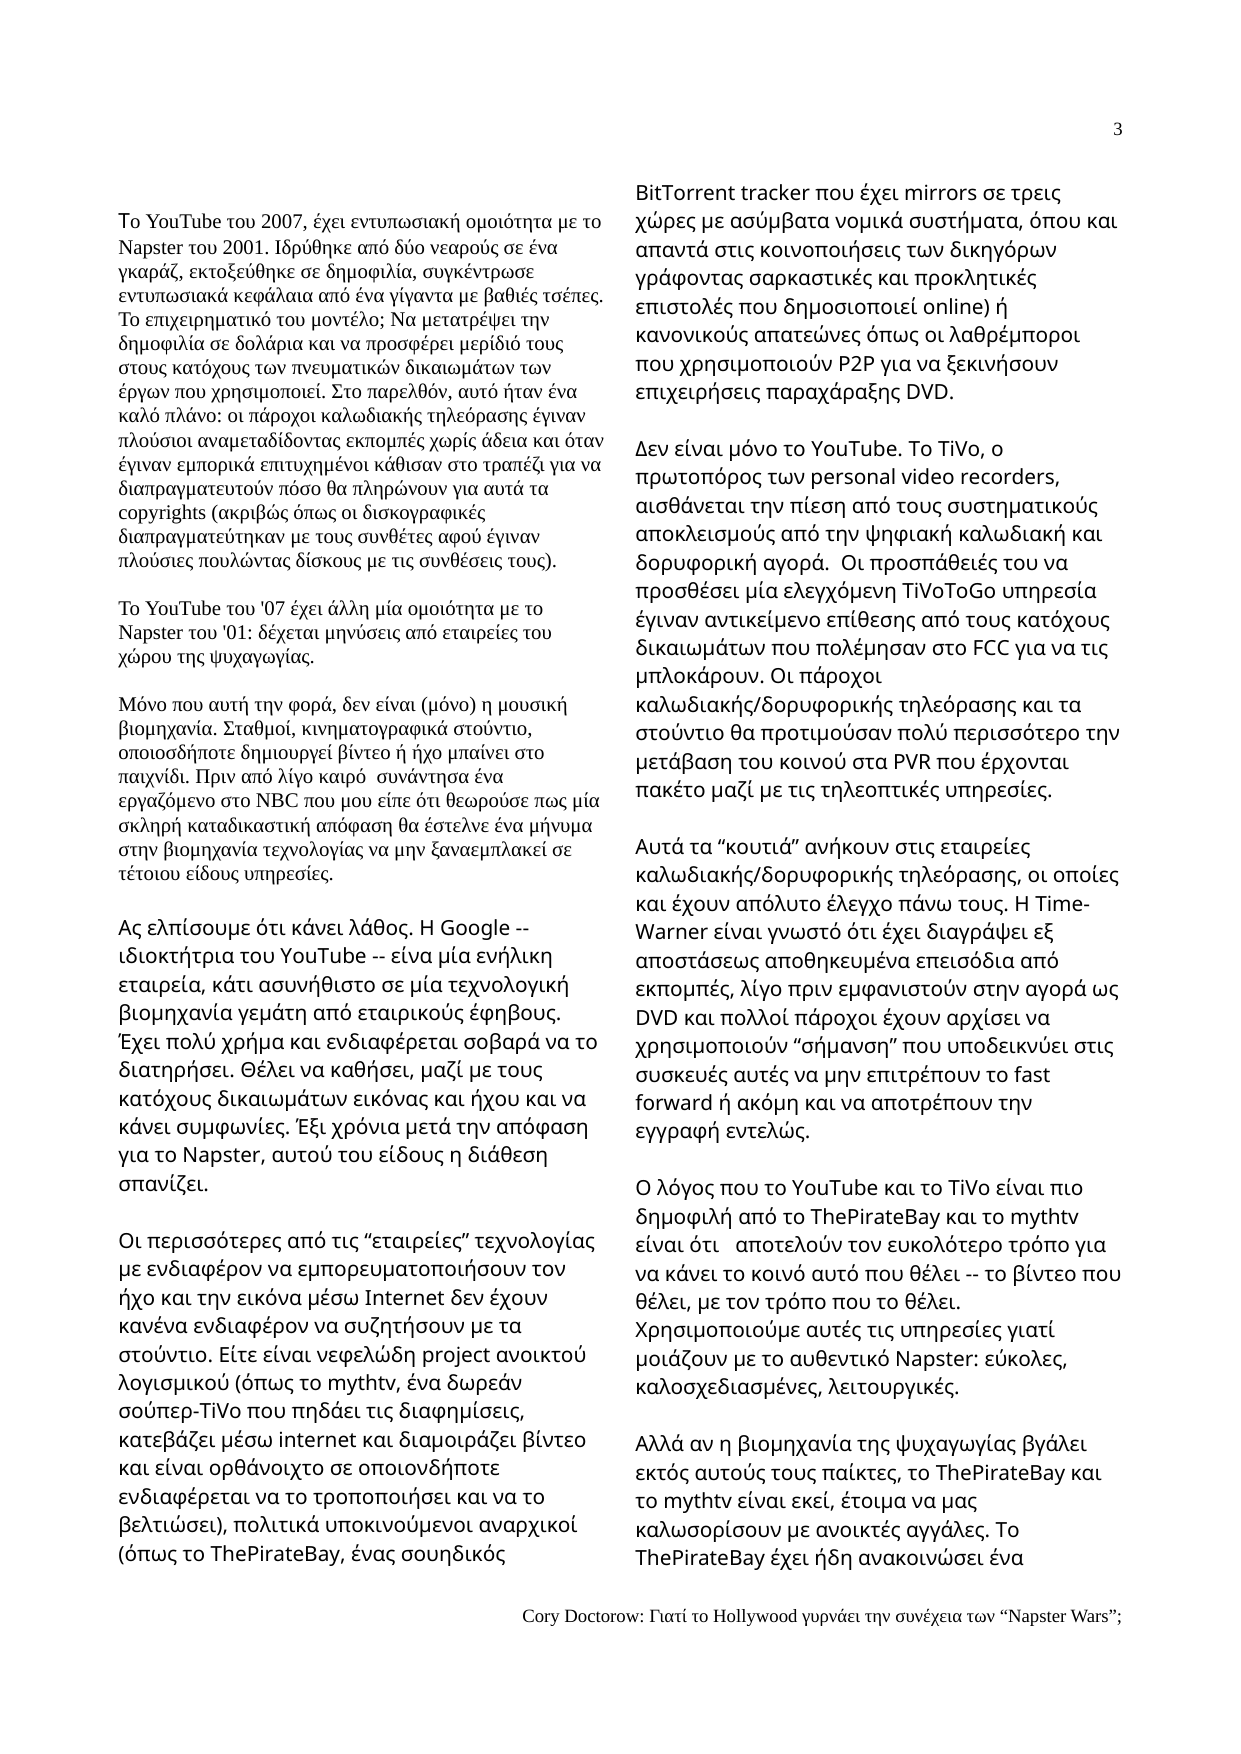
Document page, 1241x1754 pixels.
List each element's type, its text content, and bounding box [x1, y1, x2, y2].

text Το YouTube του 2007, έχει εντυπωσιακή ομοιότητα με το Napster του 2001. Ιδρύθηκε από δύο νεαρούς σε ένα γκαράζ, εκτοξεύθηκε σε δημοφιλία, συγκέντρωσε εντυπωσιακά κεφάλαια από ένα γίγαντα με βαθιές τσέπες. Το επιχειρηματικό του μοντέλο; Να μετατρέψει την δημοφιλία σε δολάρια και να προσφέρει μερίδιό τους στους κατόχους των πνευματικών δικαιωμάτων των έργων που χρησιμοποιεί. Στο παρελθόν, αυτό ήταν ένα καλό πλάνο: οι πάροχοι καλωδιακής τηλεόρασης έγιναν πλούσιοι αναμεταδίδοντας εκπομπές χωρίς άδεια και όταν έγιναν εμπορικά επιτυχημένοι κάθισαν στο τραπέζι για να διαπραγματευτούν πόσο θα πληρώνουν για αυτά τα copyrights (ακριβώς όπως οι δισκογραφικές διαπραγματεύτηκαν με τους συνθέτες αφού έγιναν πλούσιες πουλώντας δίσκους με τις συνθέσεις τους). [118, 207, 605, 572]
text Ο λόγος που το YouTube και το TiVo είναι πιο δημοφιλή από το ThePirateBay και το mythtv είναι ότι αποτελούν τον ευκολότερο τρόπο για να κάνει το κοινό αυτό που θέλει -- το βίντεο που θέλει, με τον τρόπο που το θέλει. Χρησιμοποιούμε αυτές τις υπηρεσίες γιατί μοιάζουν με το αυθεντικό Napster: εύκολες, καλοσχεδιασμένες, λειτουργικές. [635, 1173, 1122, 1401]
text BitTorrent tracker που έχει mirrors σε τρεις χώρες με ασύμβατα νομικά συστήματα, όπου και απαντά στις κοινοποιήσεις των δικηγόρων γράφοντας σαρκαστικές και προκλητικές επιστολές που δημοσιοποιεί online) ή κανονικούς απατεώνες όπως οι λαθρέμποροι που χρησιμοποιούν P2P για να ξεκινήσουν επιχειρήσεις παραχάραξης DVD. [635, 178, 1122, 406]
text Ας ελπίσουμε ότι κάνει λάθος. Η Google -- ιδιοκτήτρια του YouTube -- είνα μία ενήλικη εταιρεία, κάτι ασυνήθιστο σε μία τεχνολογική βιομηχανία γεμάτη από εταιρικούς έφηβους. Έχει πολύ χρήμα και ενδιαφέρεται σοβαρά να το διατηρήσει. Θέλει να καθήσει, μαζί με τους κατόχους δικαιωμάτων εικόνας και ήχου και να κάνει συμφωνίες. Έξι χρόνια μετά την απόφαση για το Napster, αυτoύ του είδους η διάθεση σπανίζει. [118, 913, 605, 1197]
text Οι περισσότερες από τις “εταιρείες” τεχνολογίας με ενδιαφέρον να εμπορευματοποιήσουν τον ήχο και την εικόνα μέσω Internet δεν έχουν κανένα ενδιαφέρον να συζητήσουν με τα στούντιο. Είτε είναι νεφελώδη project ανοικτού λογισμικού (όπως το mythtv, ένα δωρεάν σούπερ-TiVo που πηδάει τις διαφημίσεις, κατεβάζει μέσω internet και διαμοιράζει βίντεο και είναι ορθάνοιχτο σε οποιονδήποτε ενδιαφέρεται να το τροποποιήσει και να το βελτιώσει), πολιτικά υποκινούμενοι αναρχικοί (όπως το ThePirateBay, ένας σουηδικός [118, 1226, 605, 1567]
text Το YouTube του '07 έχει άλλη μία ομοιότητα με το Napster του '01: δέχεται μηνύσεις από εταιρείες του χώρου της ψυχαγωγίας. [118, 596, 605, 668]
text Αλλά αν η βιομηχανία της ψυχαγωγίας βγάλει εκτός αυτούς τους παίκτες, το ThePirateBay και το mythtv είναι εκεί, έτοιμα να μας καλωσορίσουν με ανοικτές αγγάλες. Το ThePirateBay έχει ήδη ανακοινώσει ένα [635, 1429, 1122, 1572]
text Δεν είναι μόνο το YouTube. Το TiVo, ο πρωτοπόρος των personal video recorders, αισθάνεται την πίεση από τους συστηματικούς αποκλεισμούς από την ψηφιακή καλωδιακή και δορυφορική αγορά. Οι προσπάθειές του να προσθέσει μία ελεγχόμενη TiVoToGo υπηρεσία έγιναν αντικείμενο επίθεσης από τους κατόχους δικαιωμάτων που πολέμησαν στο FCC για να τις μπλοκάρουν. Οι πάροχοι καλωδιακής/δορυφορικής τηλεόρασης και τα στούντιο θα προτιμούσαν πολύ περισσότερο την μετάβαση του κοινού στα PVR που έρχονται πακέτο μαζί με τις τηλεοπτικές υπηρεσίες. [635, 434, 1122, 804]
text Μόνο που αυτή την φορά, δεν είναι (μόνο) η μουσική βιομηχανία. Σταθμοί, κινηματογραφικά στούντιο, οποιοσδήποτε δημιουργεί βίντεο ή ήχο μπαίνει στο παιχνίδι. Πριν από λίγο καιρό συνάντησα ένα εργαζόμενο στο NBC που μου είπε ότι θεωρούσε πως μία σκληρή καταδικαστική απόφαση θα έστελνε ένα μήνυμα στην βιομηχανία τεχνολογίας να μην ξαναεμπλακεί σε τέτοιου είδους υπηρεσίες. [118, 692, 605, 885]
text Αυτά τα “κουτιά” ανήκουν στις εταιρείες καλωδιακής/δορυφορικής τηλεόρασης, οι οποίες και έχουν απόλυτο έλεγχο πάνω τους. Η Time-Warner είναι γνωστό ότι έχει διαγράψει εξ αποστάσεως αποθηκευμένα επεισόδια από εκπομπές, λίγο πριν εμφανιστούν στην αγορά ως DVD και πολλοί πάροχοι έχουν αρχίσει να χρησιμοποιούν “σήμανση” που υποδεικνύει στις συσκευές αυτές να μην επιτρέπουν το fast forward ή ακόμη και να αποτρέπουν την εγγραφή εντελώς. [635, 832, 1122, 1145]
